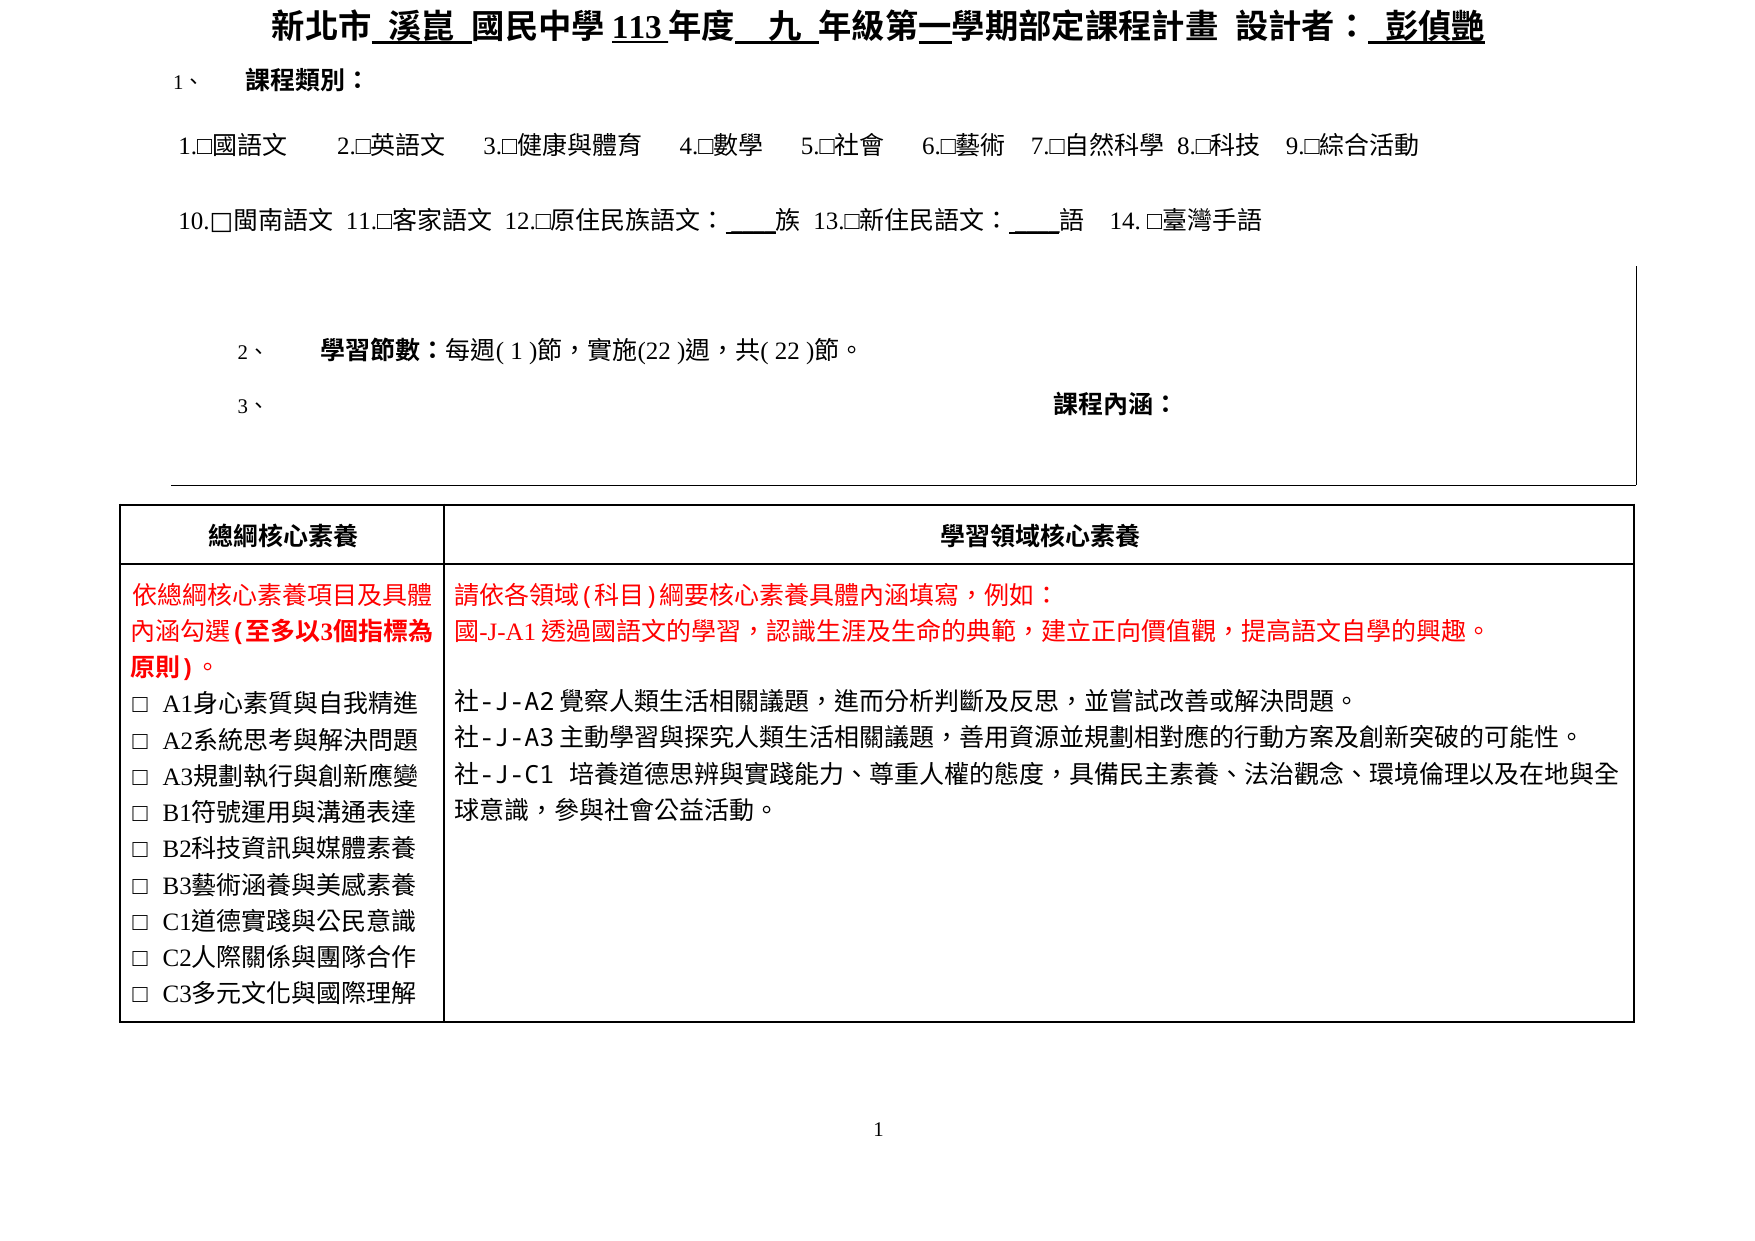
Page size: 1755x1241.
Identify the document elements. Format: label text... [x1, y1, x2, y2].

list 課程內涵： [171, 320, 1636, 485]
text 1.□國語文 2.□英語文 3.□健康與體育 4.□數學 5.□社會 6.□藝術 7.□自然科學 8.□科技 9.□綜合活動 [118, 126, 1636, 162]
table_cell 依總綱核心素養項目及具體內涵勾選(至多以3個指標為原則)。 □ A1身心素質與自我精進 □ A2系統思考與解決問題 □ A3規劃執行與創新應變 □ B1符號運用與溝通表達 □ B2科技資訊與媒體素養 □ B3藝術涵養與美感素養 □ C1道德實踐與公民意識 □ C2人際關係與團隊合作 □ C3多元文化與國際理解 [121, 565, 443, 1021]
table_cell 請依各領域(科目)綱要核心素養具體內涵填寫，例如： 國-J-A1透過國語文的學習，認識生涯及生命的典範，建立正向價值觀，提高語文自學的興趣。 社-J-A2覺察人類生活相關議題，進而分析判斷及反思，並嘗試改善或解決問題。 社-J-A3主動學習與探究人類生活相關議題，善用資源並規劃相對應的行動方案及創新突破的可能性。 社-J-C1 培養道德思辨與實踐能力、尊重人權的態度，具備民主素養、法治觀念、環境倫理以及在地與全球意識，參與社會公益活動。 [445, 565, 1633, 1021]
text 新北市 溪崑 國民中學113年度 九 年級第一學期部定課程計畫 設計者： 彭偵艷 [118, 0, 1636, 48]
table_header 總綱核心素養 [121, 506, 443, 563]
list 課程類別： [171, 61, 1636, 97]
table_header 學習領域核心素養 [445, 506, 1633, 563]
list 學習節數：每週( 1 )節，實施(22 )週，共( 22 )節。 [171, 266, 1636, 320]
text 10.□閩南語文 11.□客家語文 12.□原住民族語文： ____族 13.□新住民語文： ____語 14. □臺灣手語 [118, 201, 1636, 237]
